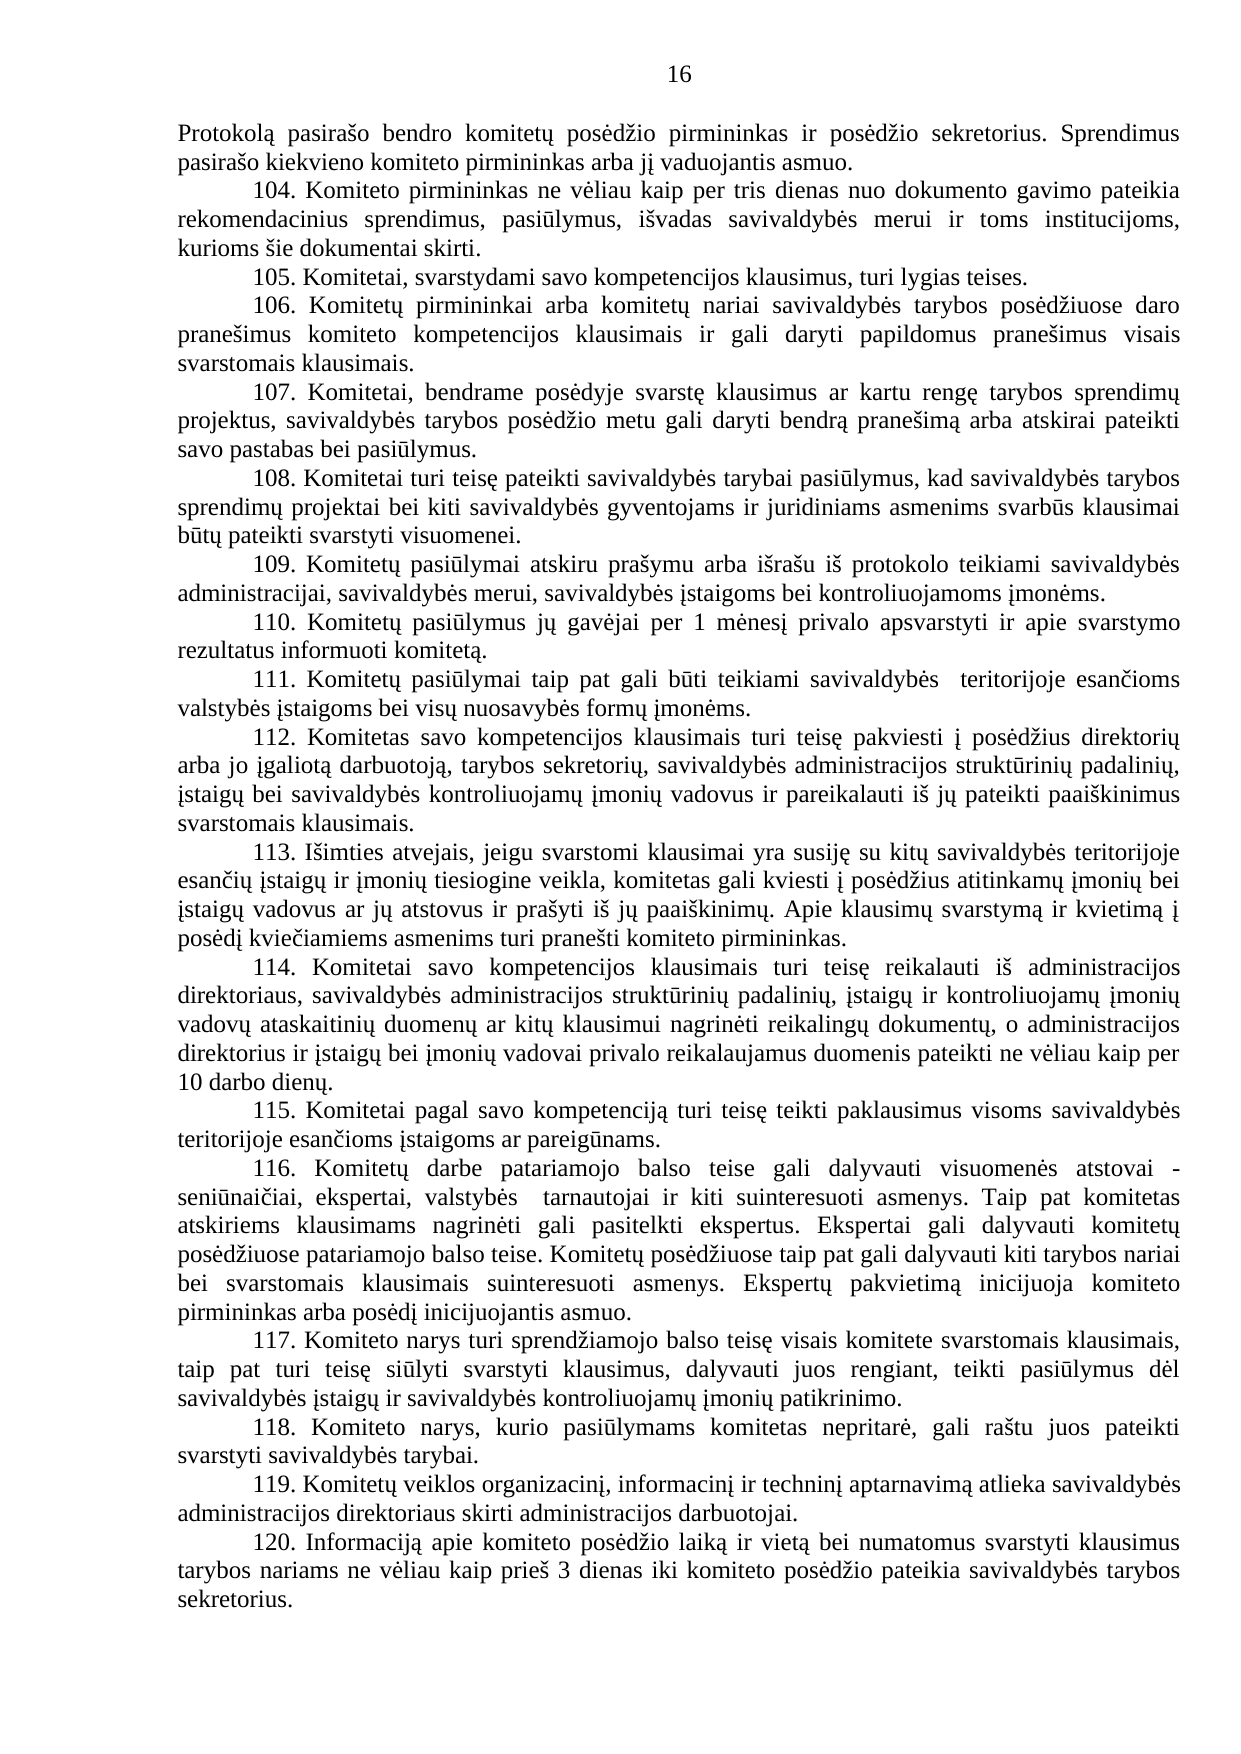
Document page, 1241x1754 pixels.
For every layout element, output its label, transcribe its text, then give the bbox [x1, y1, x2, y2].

text 111. Komitetų pasiūlymai taip pat gali būti teikiami savivaldybės teritorijoje esančioms valstybės įstaigoms bei visų nuosavybės formų įmonėms. [177, 664, 1181, 722]
text Protokolą pasirašo bendro komitetų posėdžio pirmininkas ir posėdžio sekretorius. Sprendimus pasirašo kiekvieno komiteto pirmininkas arba jį vaduojantis asmuo. [177, 118, 1181, 176]
text 120. Informaciją apie komiteto posėdžio laiką ir vietą bei numatomus svarstyti klausimus tarybos nariams ne vėliau kaip prieš 3 dienas iki komiteto posėdžio pateikia savivaldybės tarybos sekretorius. [177, 1527, 1181, 1613]
text 104. Komiteto pirmininkas ne vėliau kaip per tris dienas nuo dokumento gavimo pateikia rekomendacinius sprendimus, pasiūlymus, išvadas savivaldybės merui ir toms institucijoms, kurioms šie dokumentai skirti. [177, 176, 1181, 262]
text 105. Komitetai, svarstydami savo kompetencijos klausimus, turi lygias teises. [177, 262, 1181, 291]
text 117. Komiteto narys turi sprendžiamojo balso teisę visais komitete svarstomais klausimais, taip pat turi teisę siūlyti svarstyti klausimus, dalyvauti juos rengiant, teikti pasiūlymus dėl savivaldybės įstaigų ir savivaldybės kontroliuojamų įmonių patikrinimo. [177, 1326, 1181, 1412]
text 116. Komitetų darbe patariamojo balso teise gali dalyvauti visuomenės atstovai - seniūnaičiai, ekspertai, valstybės tarnautojai ir kiti suinteresuoti asmenys. Taip pat komitetas atskiriems klausimams nagrinėti gali pasitelkti ekspertus. Ekspertai gali dalyvauti komitetų posėdžiuose patariamojo balso teise. Komitetų posėdžiuose taip pat gali dalyvauti kiti tarybos nariai bei svarstomais klausimais suinteresuoti asmenys. Ekspertų pakvietimą inicijuoja komiteto pirmininkas arba posėdį inicijuojantis asmuo. [177, 1153, 1181, 1326]
text 110. Komitetų pasiūlymus jų gavėjai per 1 mėnesį privalo apsvarstyti ir apie svarstymo rezultatus informuoti komitetą. [177, 607, 1181, 664]
text 119. Komitetų veiklos organizacinį, informacinį ir techninį aptarnavimą atlieka savivaldybės administracijos direktoriaus skirti administracijos darbuotojai. [177, 1469, 1181, 1527]
text 107. Komitetai, bendrame posėdyje svarstę klausimus ar kartu rengę tarybos sprendimų projektus, savivaldybės tarybos posėdžio metu gali daryti bendrą pranešimą arba atskirai pateikti savo pastabas bei pasiūlymus. [177, 377, 1181, 463]
text 115. Komitetai pagal savo kompetenciją turi teisę teikti paklausimus visoms savivaldybės teritorijoje esančioms įstaigoms ar pareigūnams. [177, 1096, 1181, 1153]
text 109. Komitetų pasiūlymai atskiru prašymu arba išrašu iš protokolo teikiami savivaldybės administracijai, savivaldybės merui, savivaldybės įstaigoms bei kontroliuojamoms įmonėms. [177, 549, 1181, 607]
text 106. Komitetų pirmininkai arba komitetų nariai savivaldybės tarybos posėdžiuose daro pranešimus komiteto kompetencijos klausimais ir gali daryti papildomus pranešimus visais svarstomais klausimais. [177, 291, 1181, 377]
text 108. Komitetai turi teisę pateikti savivaldybės tarybai pasiūlymus, kad savivaldybės tarybos sprendimų projektai bei kiti savivaldybės gyventojams ir juridiniams asmenims svarbūs klausimai būtų pateikti svarstyti visuomenei. [177, 463, 1181, 549]
text 112. Komitetas savo kompetencijos klausimais turi teisę pakviesti į posėdžius direktorių arba jo įgaliotą darbuotoją, tarybos sekretorių, savivaldybės administracijos struktūrinių padalinių, įstaigų bei savivaldybės kontroliuojamų įmonių vadovus ir pareikalauti iš jų pateikti paaiškinimus svarstomais klausimais. [177, 722, 1181, 837]
text 118. Komiteto narys, kurio pasiūlymams komitetas nepritarė, gali raštu juos pateikti svarstyti savivaldybės tarybai. [177, 1412, 1181, 1469]
text 113. Išimties atvejais, jeigu svarstomi klausimai yra susiję su kitų savivaldybės teritorijoje esančių įstaigų ir įmonių tiesiogine veikla, komitetas gali kviesti į posėdžius atitinkamų įmonių bei įstaigų vadovus ar jų atstovus ir prašyti iš jų paaiškinimų. Apie klausimų svarstymą ir kvietimą į posėdį kviečiamiems asmenims turi pranešti komiteto pirmininkas. [177, 837, 1181, 952]
text 114. Komitetai savo kompetencijos klausimais turi teisę reikalauti iš administracijos direktoriaus, savivaldybės administracijos struktūrinių padalinių, įstaigų ir kontroliuojamų įmonių vadovų ataskaitinių duomenų ar kitų klausimui nagrinėti reikalingų dokumentų, o administracijos direktorius ir įstaigų bei įmonių vadovai privalo reikalaujamus duomenis pateikti ne vėliau kaip per 10 darbo dienų. [177, 952, 1181, 1096]
